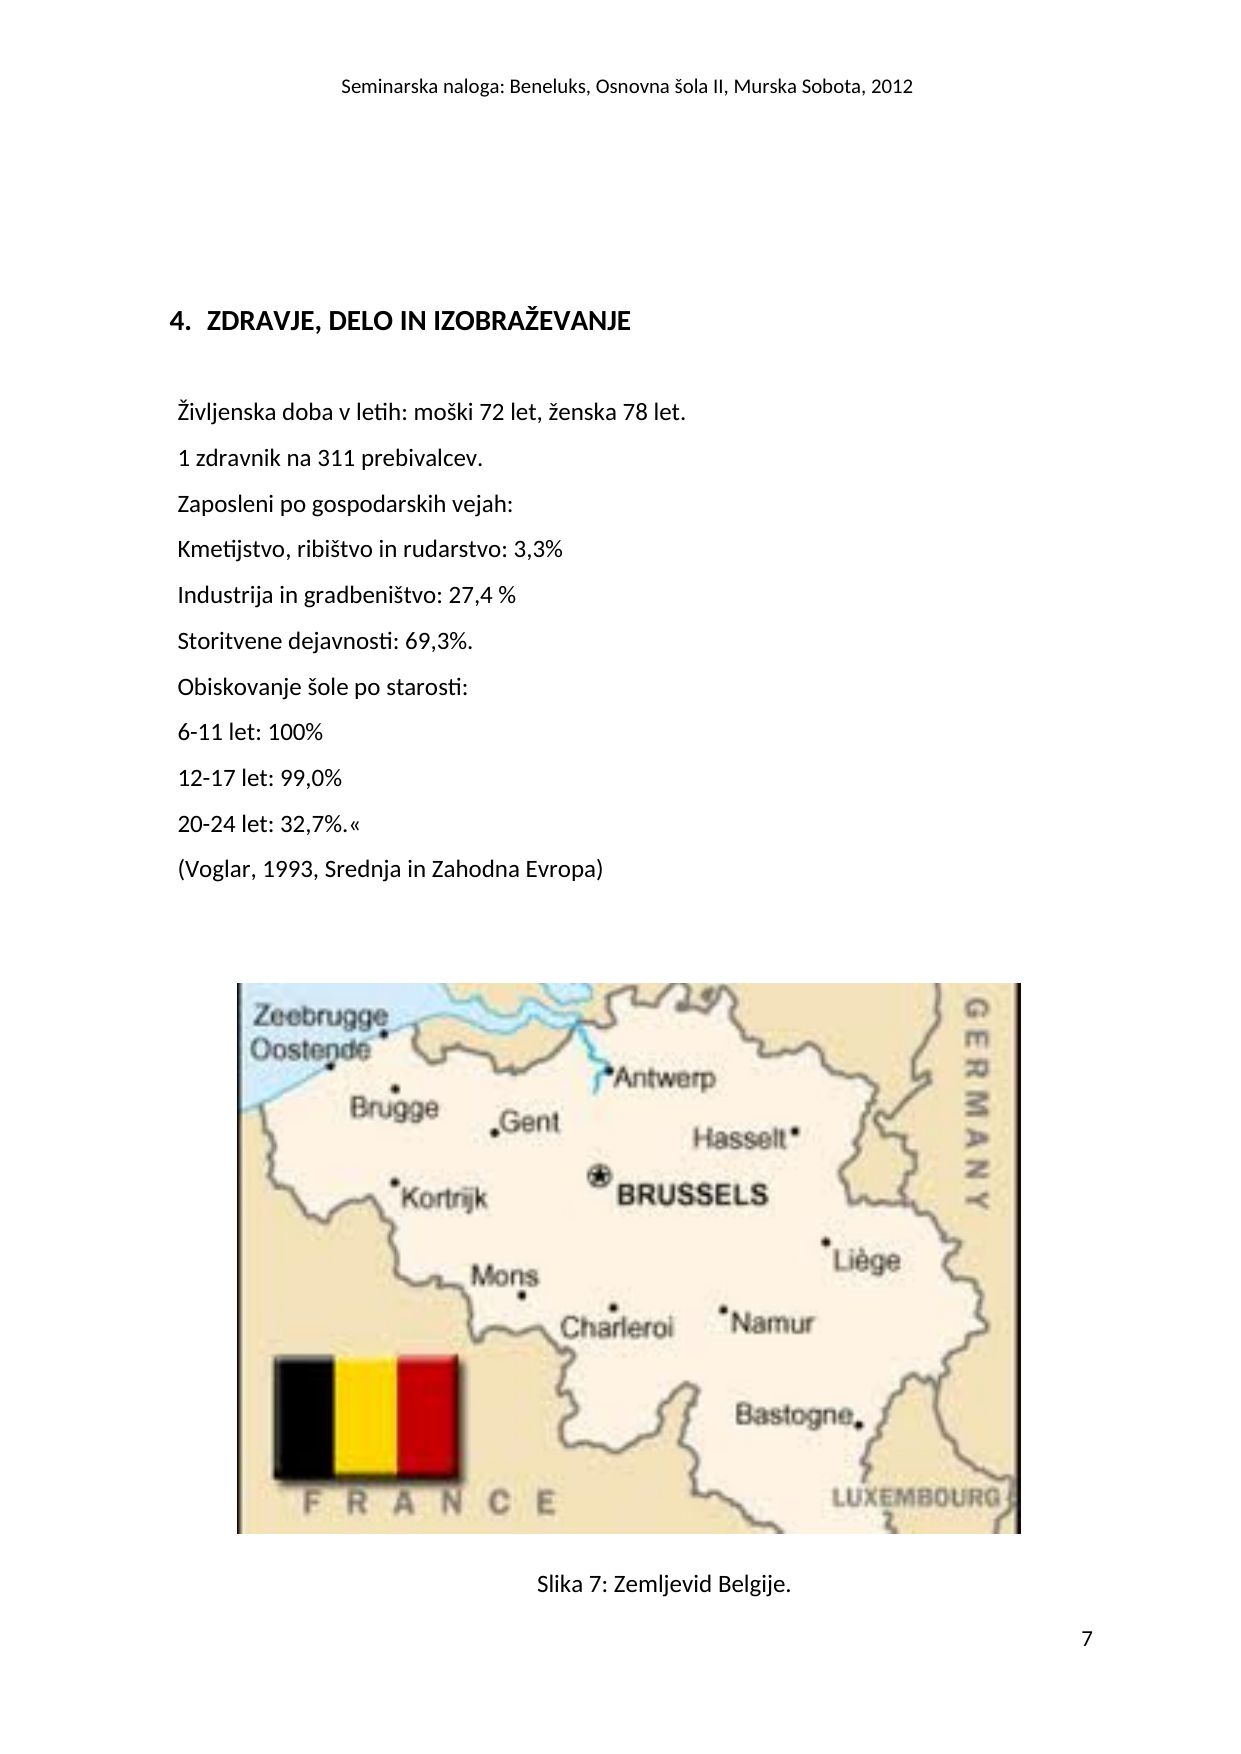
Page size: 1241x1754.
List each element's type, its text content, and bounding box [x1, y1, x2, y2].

picture [237, 983, 1021, 1534]
list Industrija in gradbeništvo: 27,4 % [177, 579, 1093, 610]
list Zaposleni po gospodarskih vejah: [177, 488, 1093, 518]
list Storitvene dejavnosti: 69,3%. [177, 625, 1093, 656]
list Kmetijstvo, ribištvo in rudarstvo: 3,3% [177, 533, 1093, 564]
list Življenska doba v letih: moški 72 let, ženska 78 let. [177, 396, 1093, 427]
subtitle ZDRAVJE, DELO IN IZOBRAŽEVANJE [169, 302, 1093, 338]
list 6-11 let: 100% [177, 716, 1093, 747]
list 12-17 let: 99,0% [177, 762, 1093, 793]
list (Voglar, 1993, Srednja in Zahodna Evropa) [177, 854, 1093, 884]
list 20-24 let: 32,7%.« [177, 808, 1093, 838]
list 1 zdravnik na 311 prebivalcev. [177, 442, 1093, 473]
list Obiskovanje šole po starosti: [177, 671, 1093, 701]
text Slika 7: Zemljevid Belgije. [162, 1568, 1093, 1599]
